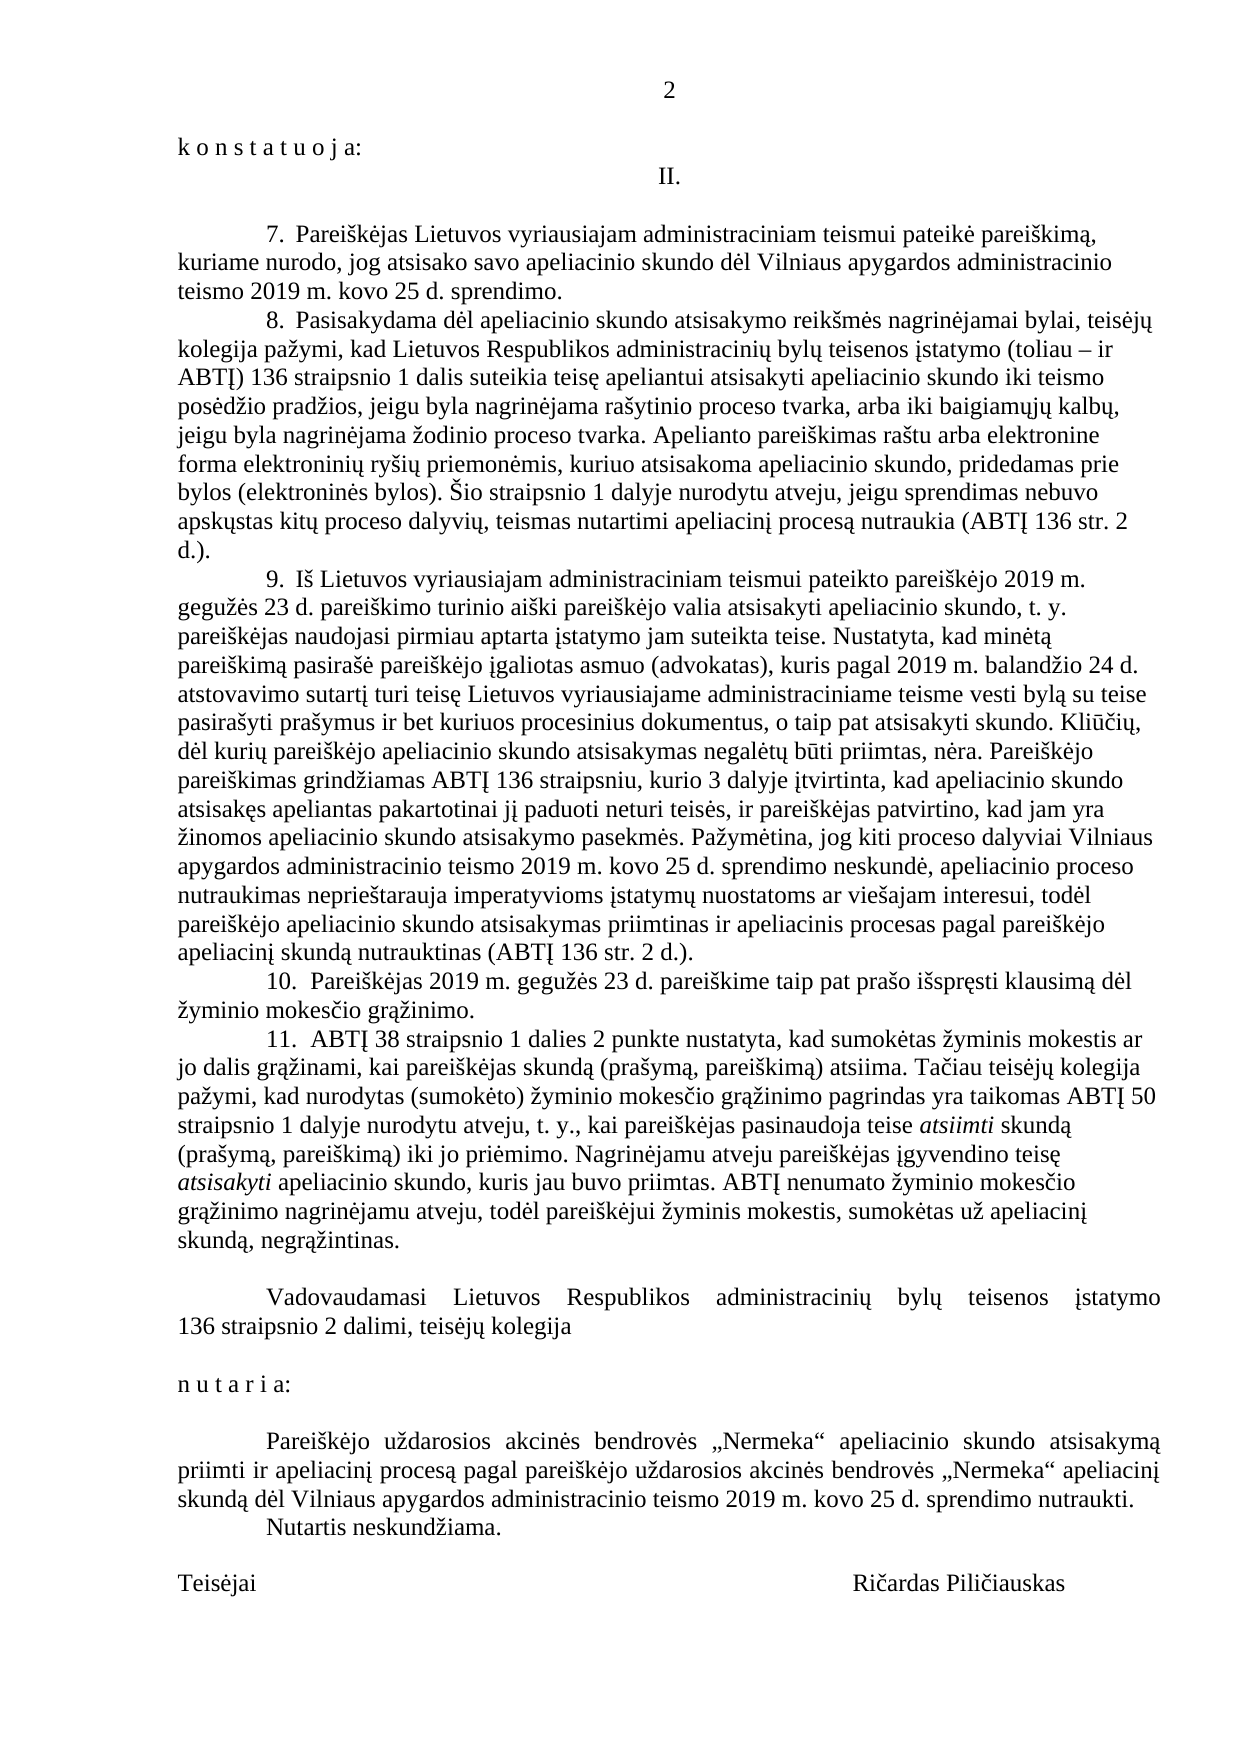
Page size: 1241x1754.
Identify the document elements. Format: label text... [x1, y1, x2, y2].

text k o n s t a t u o j a: [177, 132, 1161, 161]
text Nutartis neskundžiama. [177, 1512, 1161, 1541]
text 10. Pareiškėjas 2019 m. gegužės 23 d. pareiškime taip pat prašo išspręsti klausimą dėl žyminio mokesčio grąžinimo. [177, 966, 1161, 1024]
text 11. ABTĮ 38 straipsnio 1 dalies 2 punkte nustatyta, kad sumokėtas žyminis mokestis ar jo dalis grąžinami, kai pareiškėjas skundą (prašymą, pareiškimą) atsiima. Tačiau teisėjų kolegija pažymi, kad nurodytas (sumokėto) žyminio mokesčio grąžinimo pagrindas yra taikomas ABTĮ 50 straipsnio 1 dalyje nurodytu atveju, t. y., kai pareiškėjas pasinaudoja teise atsiimti skundą (prašymą, pareiškimą) iki jo priėmimo. Nagrinėjamu atveju pareiškėjas įgyvendino teisę atsisakyti apeliacinio skundo, kuris jau buvo priimtas. ABTĮ nenumato žyminio mokesčio grąžinimo nagrinėjamu atveju, todėl pareiškėjui žyminis mokestis, sumokėtas už apeliacinį skundą, negrąžintinas. [177, 1024, 1161, 1254]
text Teisėjai Ričardas Piličiauskas [177, 1568, 1161, 1596]
text Vadovaudamasi Lietuvos Respublikos administracinių bylų teisenos įstatymo 136 straipsnio 2 dalimi, teisėjų kolegija [177, 1282, 1161, 1340]
text 9. Iš Lietuvos vyriausiajam administraciniam teismui pateikto pareiškėjo 2019 m. gegužės 23 d. pareiškimo turinio aiški pareiškėjo valia atsisakyti apeliacinio skundo, t. y. pareiškėjas naudojasi pirmiau aptarta įstatymo jam suteikta teise. Nustatyta, kad minėtą pareiškimą pasirašė pareiškėjo įgaliotas asmuo (advokatas), kuris pagal 2019 m. balandžio 24 d. atstovavimo sutartį turi teisę Lietuvos vyriausiajame administraciniame teisme vesti bylą su teise pasirašyti prašymus ir bet kuriuos procesinius dokumentus, o taip pat atsisakyti skundo. Kliūčių, dėl kurių pareiškėjo apeliacinio skundo atsisakymas negalėtų būti priimtas, nėra. Pareiškėjo pareiškimas grindžiamas ABTĮ 136 straipsniu, kurio 3 dalyje įtvirtinta, kad apeliacinio skundo atsisakęs apeliantas pakartotinai jį paduoti neturi teisės, ir pareiškėjas patvirtino, kad jam yra žinomos apeliacinio skundo atsisakymo pasekmės. Pažymėtina, jog kiti proceso dalyviai Vilniaus apygardos administracinio teismo 2019 m. kovo 25 d. sprendimo neskundė, apeliacinio proceso nutraukimas neprieštarauja imperatyvioms įstatymų nuostatoms ar viešajam interesui, todėl pareiškėjo apeliacinio skundo atsisakymas priimtinas ir apeliacinis procesas pagal pareiškėjo apeliacinį skundą nutrauktinas (ABTĮ 136 str. 2 d.). [177, 564, 1161, 966]
text Pareiškėjo uždarosios akcinės bendrovės „Nermeka“ apeliacinio skundo atsisakymą priimti ir apeliacinį procesą pagal pareiškėjo uždarosios akcinės bendrovės „Nermeka“ apeliacinį skundą dėl Vilniaus apygardos administracinio teismo 2019 m. kovo 25 d. sprendimo nutraukti. [177, 1426, 1161, 1512]
text n u t a r i a: [177, 1369, 1161, 1397]
text 7. Pareiškėjas Lietuvos vyriausiajam administraciniam teismui pateikė pareiškimą, kuriame nurodo, jog atsisako savo apeliacinio skundo dėl Vilniaus apygardos administracinio teismo 2019 m. kovo 25 d. sprendimo. [177, 219, 1161, 305]
text 8. Pasisakydama dėl apeliacinio skundo atsisakymo reikšmės nagrinėjamai bylai, teisėjų kolegija pažymi, kad Lietuvos Respublikos administracinių bylų teisenos įstatymo (toliau – ir ABTĮ) 136 straipsnio 1 dalis suteikia teisę apeliantui atsisakyti apeliacinio skundo iki teismo posėdžio pradžios, jeigu byla nagrinėjama rašytinio proceso tvarka, arba iki baigiamųjų kalbų, jeigu byla nagrinėjama žodinio proceso tvarka. Apelianto pareiškimas raštu arba elektronine forma elektroninių ryšių priemonėmis, kuriuo atsisakoma apeliacinio skundo, pridedamas prie bylos (elektroninės bylos). Šio straipsnio 1 dalyje nurodytu atveju, jeigu sprendimas nebuvo apskųstas kitų proceso dalyvių, teismas nutartimi apeliacinį procesą nutraukia (ABTĮ 136 str. 2 d.). [177, 305, 1161, 564]
text II. [177, 161, 1161, 190]
